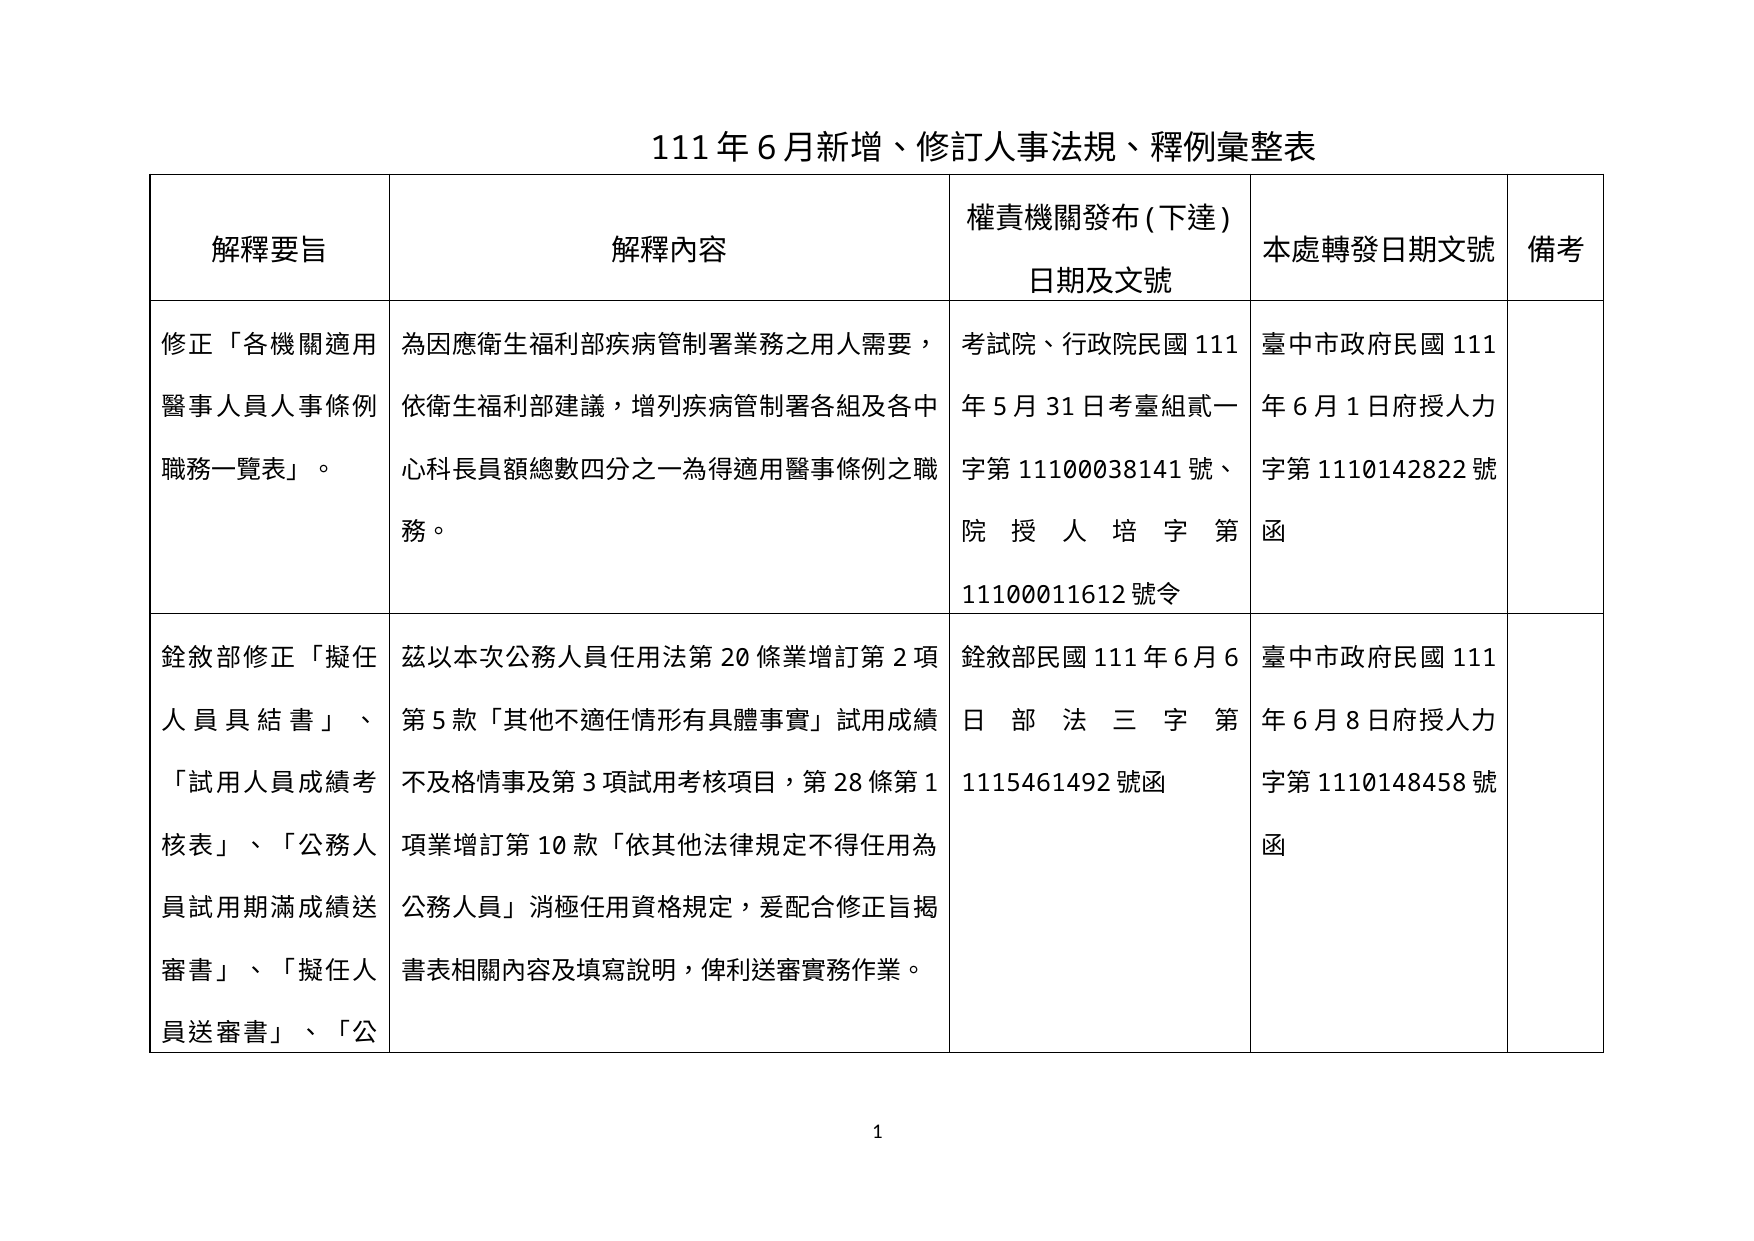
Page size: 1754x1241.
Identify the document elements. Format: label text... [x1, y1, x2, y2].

table_cell 茲以本次公務人員任用法第20條業增訂第2項第5款「其他不適任情形有具體事實」試用成績不及格情事及第3項試用考核項目，第28條第1項業增訂第10款「依其他法律規定不得任用為公務人員」消極任用資格規定，爰配合修正旨揭書表相關內容及填寫說明，俾利送審實務作業。 [390, 614, 949, 1052]
table_cell 銓敘部修正「擬任人員具結書」、「試用人員成績考核表」、「公務人員試用期滿成績送審書」、「擬任人員送審書」、「公 [151, 614, 389, 1052]
table_header 解釋內容 [390, 175, 949, 299]
table_cell 為因應衛生福利部疾病管制署業務之用人需要，依衛生福利部建議，增列疾病管制署各組及各中心科長員額總數四分之一為得適用醫事條例之職務。 [390, 301, 949, 613]
table_header 解釋要旨 [151, 175, 389, 299]
table_cell [1508, 614, 1603, 1052]
table_cell 臺中市政府民國111年6月8日府授人力字第1110148458號函 [1251, 614, 1507, 1052]
table_header 備考 [1508, 175, 1603, 299]
table_header 本處轉發日期文號 [1251, 175, 1507, 299]
table_cell 考試院、行政院民國111年5月31日考臺組貳一字第11100038141號、院授人培字第11100011612號令 [950, 301, 1250, 613]
table_cell [1508, 301, 1603, 613]
table_cell 銓敘部民國111年6月6日部法三字第1115461492號函 [950, 614, 1250, 1052]
table_cell 臺中市政府民國111年6月1日府授人力字第1110142822號函 [1251, 301, 1507, 613]
text 111年6月新增、修訂人事法規、釋例彙整表 [150, 103, 1604, 166]
table_cell 修正「各機關適用醫事人員人事條例職務一覽表」。 [151, 301, 389, 613]
table_header 權責機關發布(下達) 日期及文號 [950, 175, 1250, 299]
